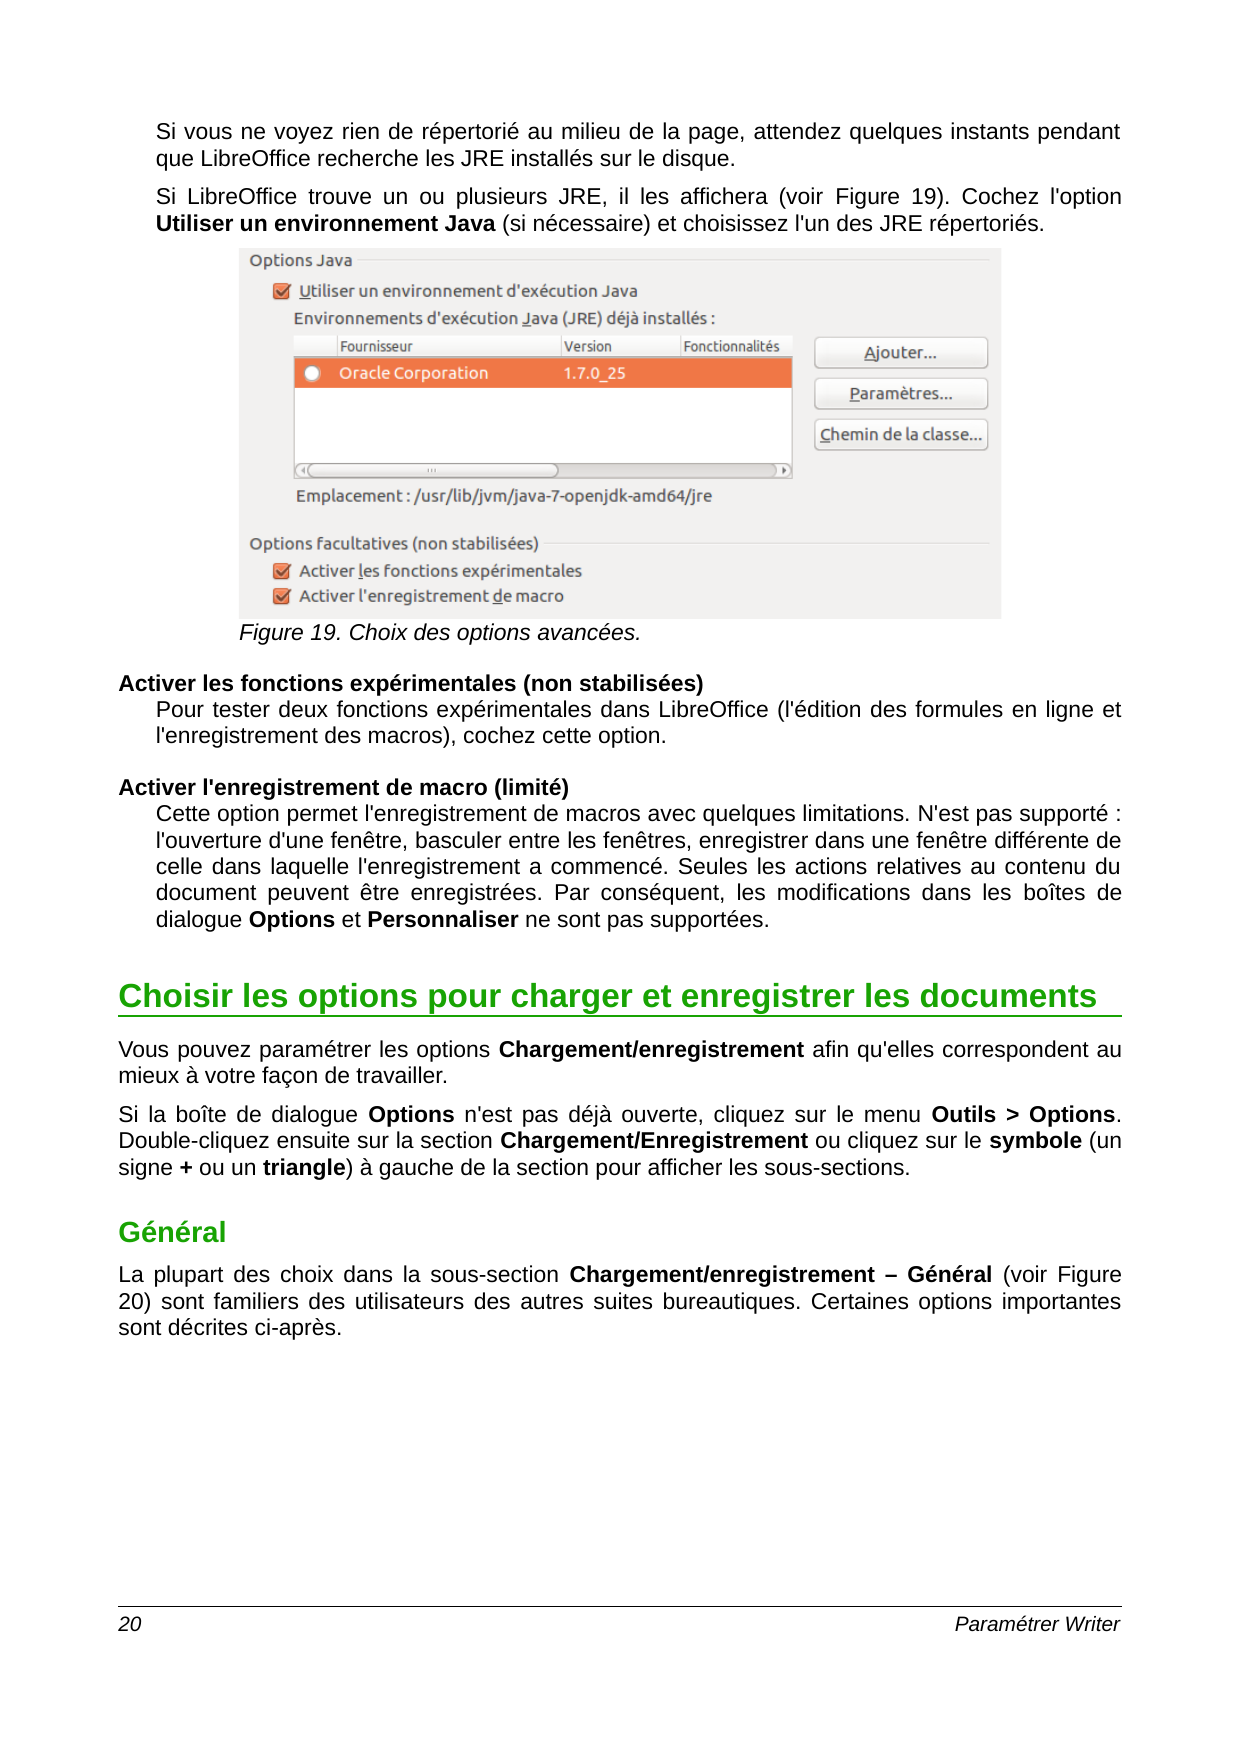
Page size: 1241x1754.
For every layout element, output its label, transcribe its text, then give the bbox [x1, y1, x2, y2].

text La plupart des choix dans la sous-section Chargement/enregistrement – Général (voir Figure 20) sont familiers des utilisateurs des autres suites bureautiques. Certaines options importantes sont décrites ci‑après. [118, 1261, 1122, 1341]
text Activer les fonctions expérimentales (non stabilisées) [118, 670, 1122, 696]
text Vous pouvez paramétrer les options Chargement/enregistrement afin qu'elles correspondent au mieux à votre façon de travailler. [118, 1036, 1122, 1088]
text Si vous ne voyez rien de répertorié au milieu de la page, attendez quelques instants pendant que LibreOffice recherche les JRE installés sur le disque. [156, 118, 1122, 171]
picture [238, 248, 1002, 619]
text Si LibreOffice trouve un ou plusieurs JRE, il les affichera (voir Figure 19). Cochez l'option Utiliser un environnement Java (si nécessaire) et choisissez l'un des JRE répertoriés. [156, 183, 1122, 236]
text Cette option permet l'enregistrement de macros avec quelques limitations. N'est pas supporté : l'ouverture d'une fenêtre, basculer entre les fenêtres, enregistrer dans une fenêtre différente de celle dans laquelle l'enregistrement a commencé. Seules les actions relatives au contenu du document peuvent être enregistrées. Par conséquent, les modifications dans les boîtes de dialogue Options et Personnaliser ne sont pas supportées. [156, 800, 1122, 932]
text Pour tester deux fonctions expérimentales dans LibreOffice (l'édition des formules en ligne et l'enregistrement des macros), cochez cette option. [156, 696, 1122, 749]
subtitle Choisir les options pour charger et enregistrer les documents [118, 976, 1122, 1015]
text Si la boîte de dialogue Options n'est pas déjà ouverte, cliquez sur le menu Outils > Options. Double-cliquez ensuite sur la section Chargement/Enregistrement ou cliquez sur le symbole (un signe + ou un triangle) à gauche de la section pour afficher les sous-sections. [118, 1101, 1122, 1180]
subtitle Général [118, 1216, 1122, 1249]
text Activer l'enregistrement de macro (limité) [118, 774, 1122, 800]
text Figure 19. Choix des options avancées. [239, 619, 1001, 645]
